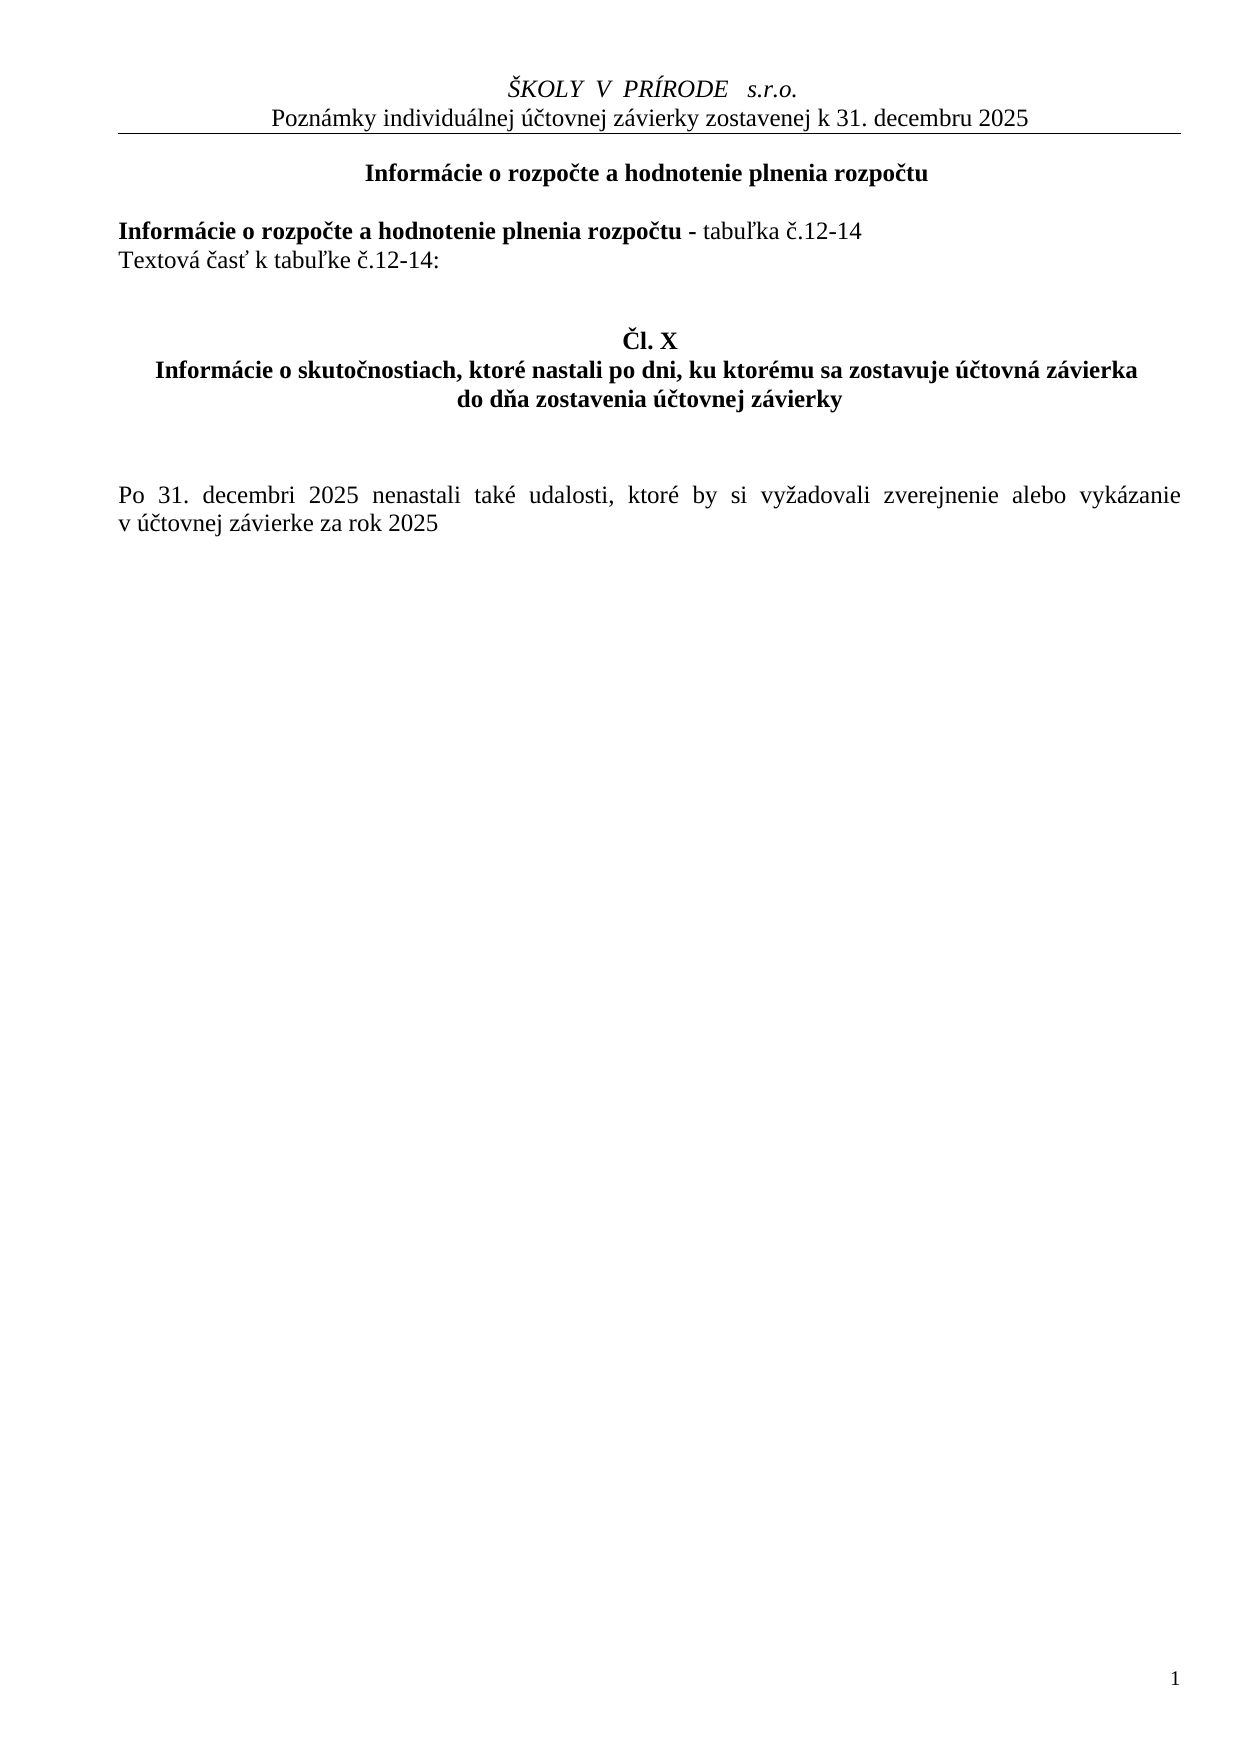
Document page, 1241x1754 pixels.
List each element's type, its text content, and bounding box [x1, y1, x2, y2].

text Informácie o rozpočte a hodnotenie plnenia rozpočtu [118, 158, 1181, 187]
text Informácie o skutočnostiach, ktoré nastali po dni, ku ktorému sa zostavuje účtovná závierka [118, 355, 1181, 384]
text Textová časť k tabuľke č.12-14: [118, 245, 1181, 273]
text Čl. X [118, 326, 1181, 355]
text Po 31. decembri 2025 nenastali také udalosti, ktoré by si vyžadovali zverejnenie alebo vykázanie v účtovnej závierke za rok 2025 [118, 480, 1181, 537]
text Informácie o rozpočte a hodnotenie plnenia rozpočtu - tabuľka č.12-14 [118, 216, 1181, 245]
text do dňa zostavenia účtovnej závierky [118, 384, 1181, 413]
